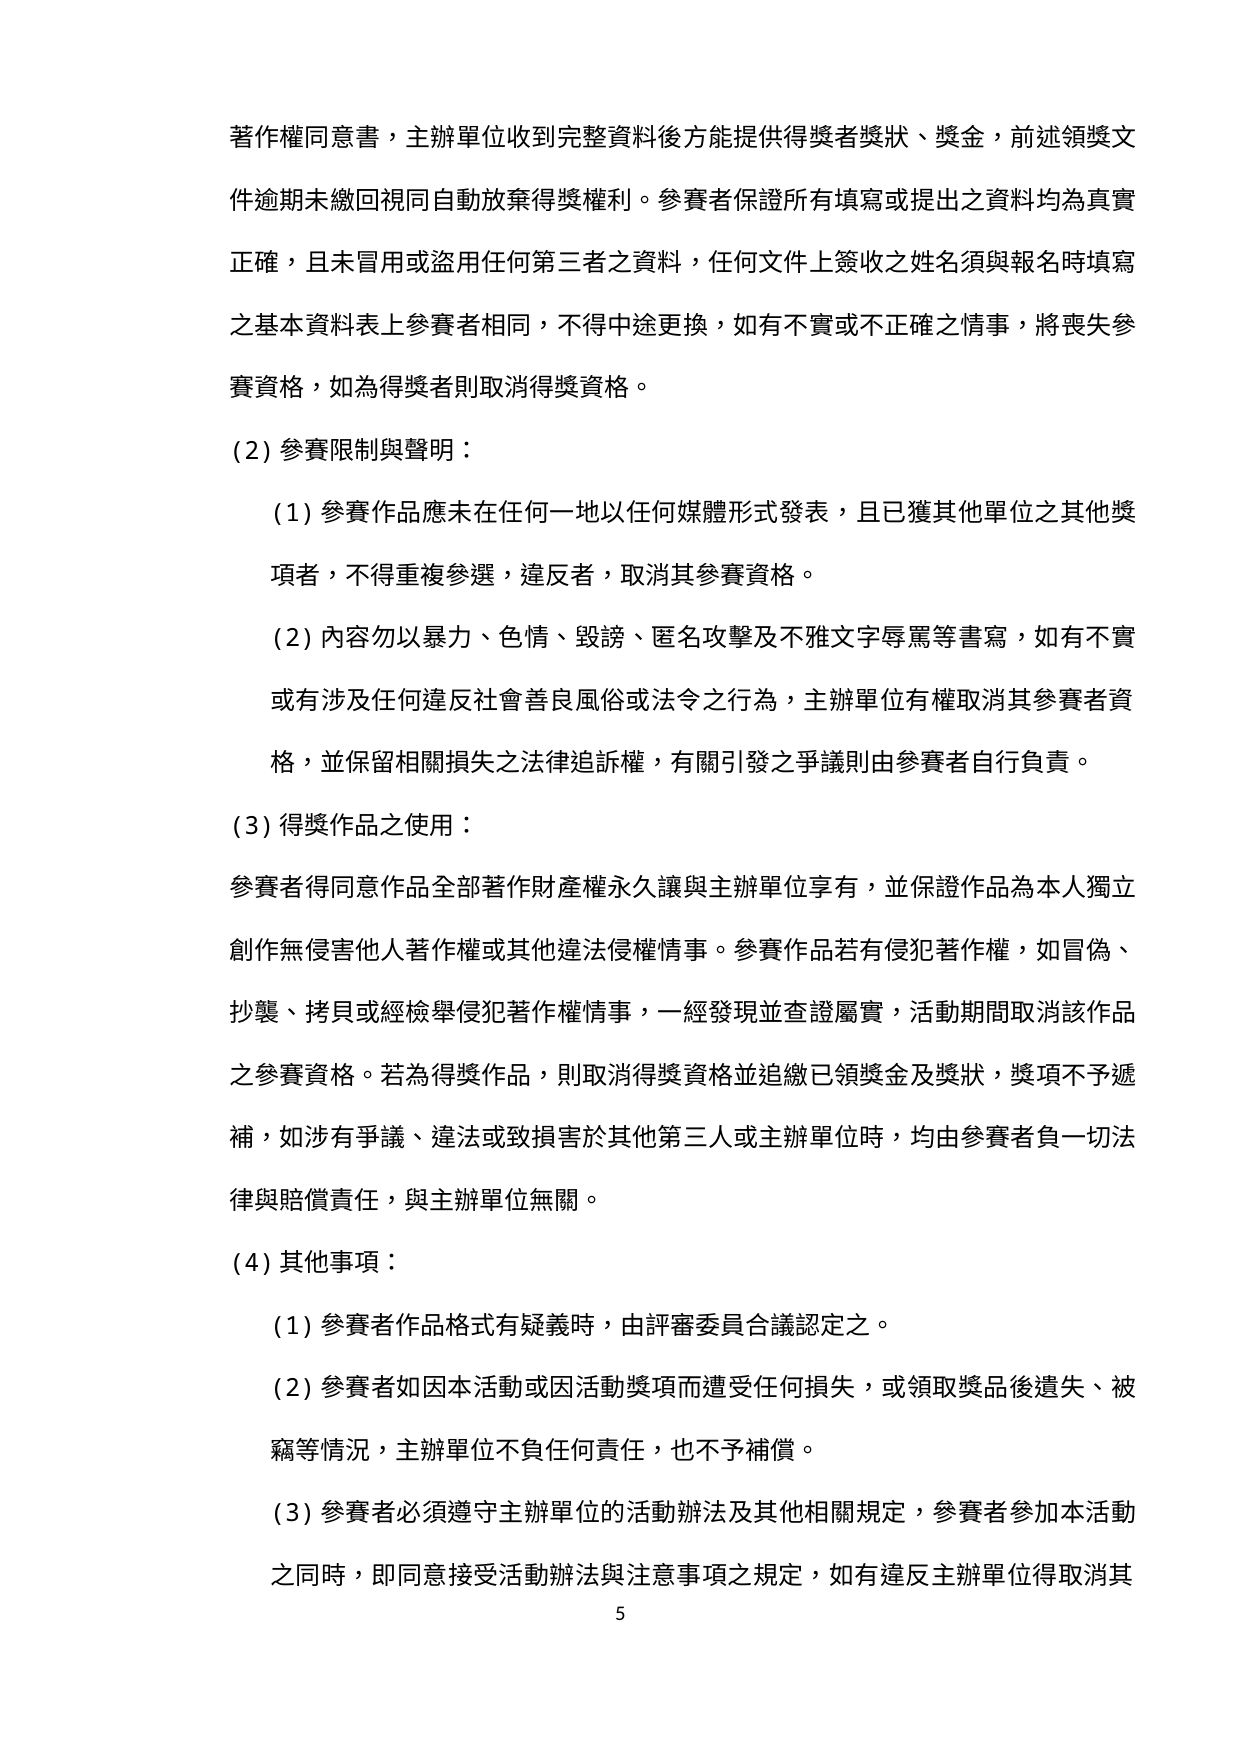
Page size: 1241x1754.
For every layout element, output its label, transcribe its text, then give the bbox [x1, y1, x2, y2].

list 參賽者作品格式有疑義時，由評審委員合議認定之。 [270, 1282, 1137, 1344]
list 參賽者如因本活動或因活動獎項而遭受任何損失，或領取獎品後遺失、被竊等情況，主辦單位不負任何責任，也不予補償。 [270, 1344, 1137, 1469]
list 內容勿以暴力、色情、毀謗、匿名攻擊及不雅文字辱罵等書寫，如有不實或有涉及任何違反社會善良風俗或法令之行為，主辦單位有權取消其參賽者資格，並保留相關損失之法律追訴權，有關引發之爭議則由參賽者自行負責。 [270, 594, 1137, 782]
text 參賽者得同意作品全部著作財產權永久讓與主辦單位享有，並保證作品為本人獨立創作無侵害他人著作權或其他違法侵權情事。參賽作品若有侵犯著作權，如冒偽、抄襲、拷貝或經檢舉侵犯著作權情事，一經發現並查證屬實，活動期間取消該作品之參賽資格。若為得獎作品，則取消得獎資格並追繳已領獎金及獎狀，獎項不予遞補，如涉有爭議、違法或致損害於其他第三人或主辦單位時，均由參賽者負一切法律與賠償責任，與主辦單位無關。 [229, 844, 1137, 1219]
list 參賽者必須遵守主辦單位的活動辦法及其他相關規定，參賽者參加本活動之同時，即同意接受活動辦法與注意事項之規定，如有違反主辦單位得取消其 [270, 1469, 1137, 1594]
text 著作權同意書，主辦單位收到完整資料後方能提供得獎者獎狀、獎金，前述領獎文件逾期未繳回視同自動放棄得獎權利。參賽者保證所有填寫或提出之資料均為真實正確，且未冒用或盜用任何第三者之資料，任何文件上簽收之姓名須與報名時填寫之基本資料表上參賽者相同，不得中途更換，如有不實或不正確之情事，將喪失參賽資格，如為得獎者則取消得獎資格。 [229, 94, 1137, 407]
list 得獎作品之使用： [229, 782, 1137, 844]
list 參賽限制與聲明： [229, 407, 1137, 469]
list 其他事項： [229, 1219, 1137, 1282]
list 參賽作品應未在任何一地以任何媒體形式發表，且已獲其他單位之其他獎項者，不得重複參選，違反者，取消其參賽資格。 [270, 469, 1137, 594]
